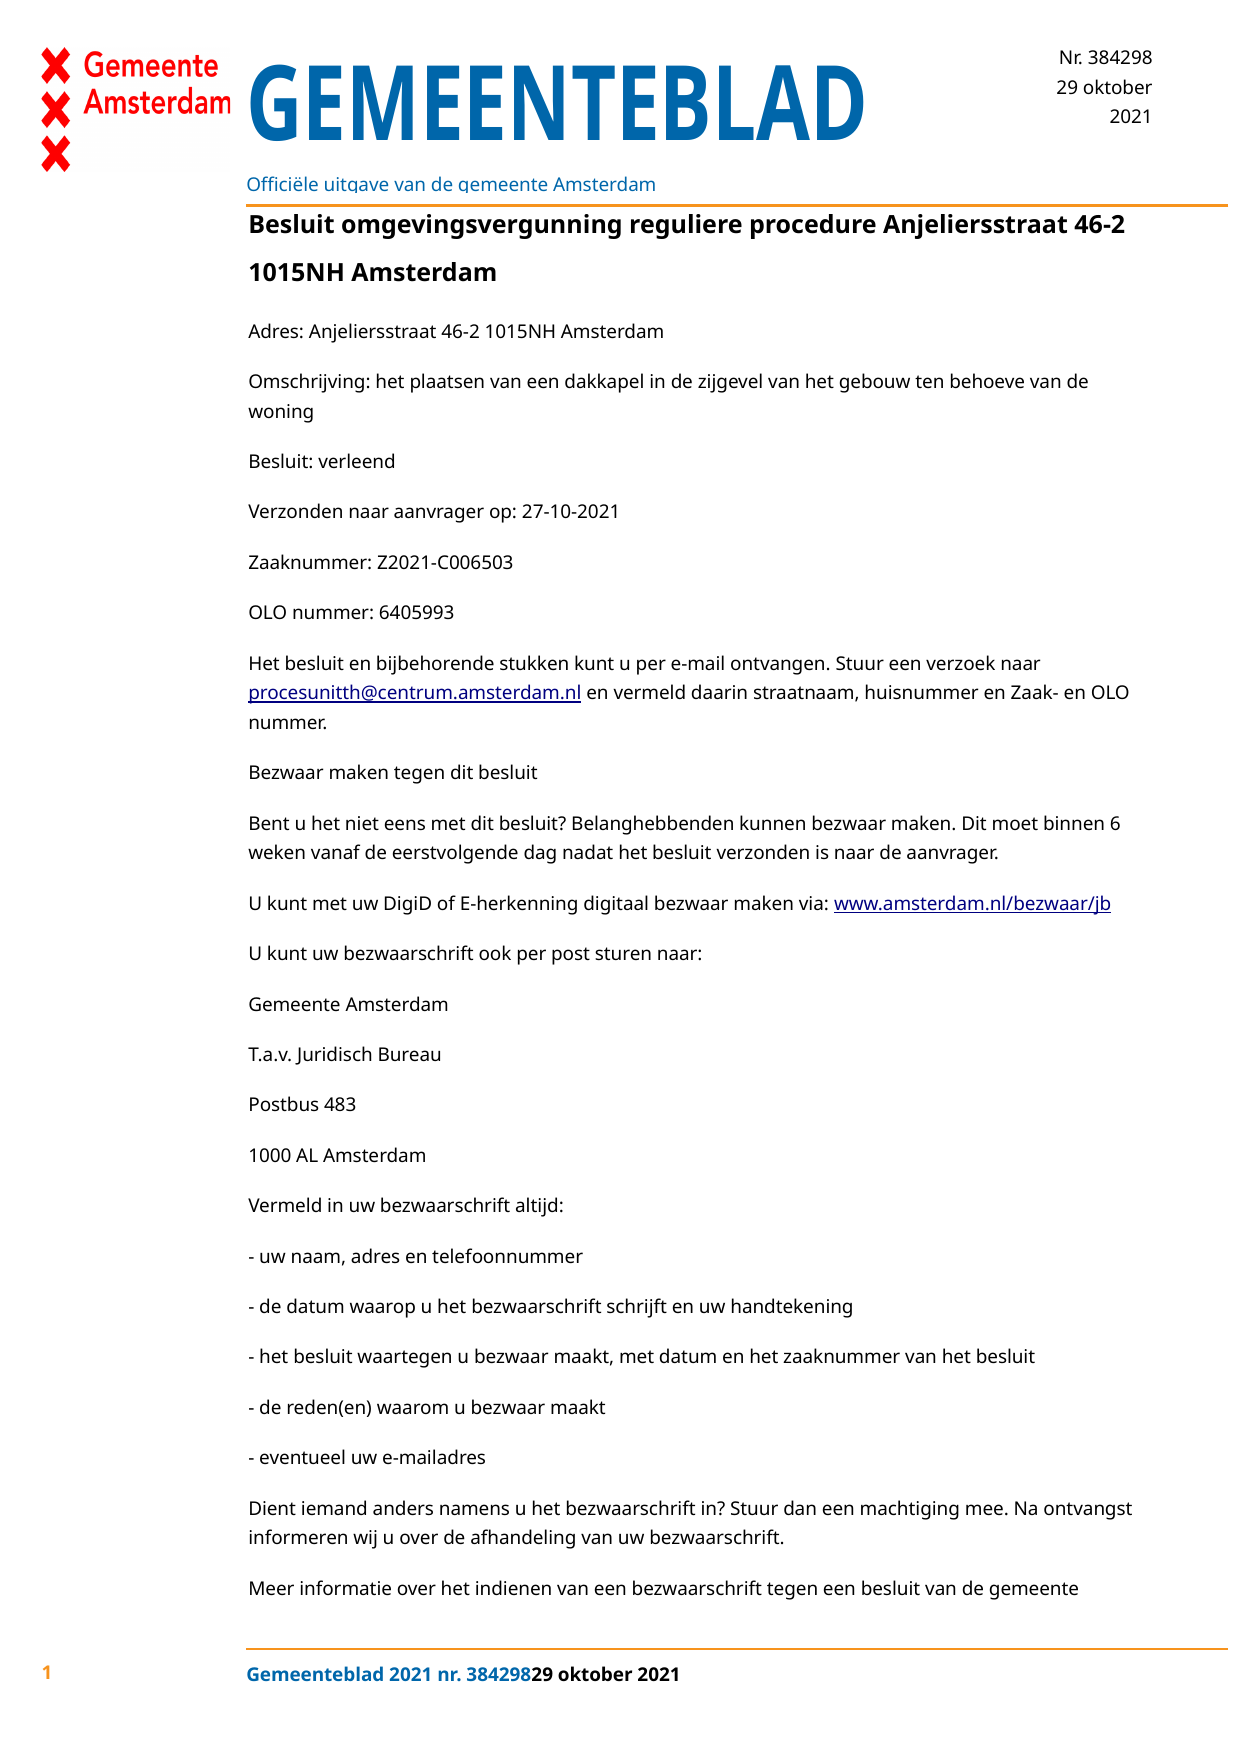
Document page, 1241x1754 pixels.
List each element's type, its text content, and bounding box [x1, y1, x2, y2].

text - het besluit waartegen u bezwaar maakt, met datum en het zaaknummer van het besluit [248, 1344, 1152, 1369]
text T.a.v. Juridisch Bureau [248, 1041, 1152, 1067]
text Bent u het niet eens met dit besluit? Belanghebbenden kunnen bezwaar maken. Dit moet binnen 6 weken vanaf de eerstvolgende dag nadat het besluit verzonden is naar de aanvrager. [248, 810, 1152, 865]
text Besluit omgevingsvergunning reguliere procedure Anjeliersstraat 46-2 1015NH Amsterdam [248, 207, 1152, 288]
text Verzonden naar aanvrager op: 27-10-2021 [248, 499, 1152, 524]
text - eventueel uw e-mailadres [248, 1444, 1152, 1470]
text Bezwaar maken tegen dit besluit [248, 759, 1152, 785]
text Besluit: verleend [248, 448, 1152, 474]
text - de reden(en) waarom u bezwaar maakt [248, 1394, 1152, 1420]
text Vermeld in uw bezwaarschrift altijd: [248, 1192, 1152, 1218]
text OLO nummer: 6405993 [248, 599, 1152, 625]
text - de datum waarop u het bezwaarschrift schrijft en uw handtekening [248, 1293, 1152, 1319]
text Omschrijving: het plaatsen van een dakkapel in de zijgevel van het gebouw ten behoeve van de woning [248, 368, 1152, 424]
text - uw naam, adres en telefoonnummer [248, 1243, 1152, 1269]
picture [41, 47, 231, 172]
text 1000 AL Amsterdam [248, 1142, 1152, 1168]
text Zaaknummer: Z2021-C006503 [248, 549, 1152, 575]
text Adres: Anjeliersstraat 46-2 1015NH Amsterdam [248, 318, 1152, 344]
text U kunt met uw DigiD of E-herkenning digitaal bezwaar maken via: www.amsterdam.nl/bezwaar/jb [248, 890, 1152, 916]
text Postbus 483 [248, 1092, 1152, 1117]
text Gemeente Amsterdam [248, 991, 1152, 1017]
text Meer informatie over het indienen van een bezwaarschrift tegen een besluit van de gemeente [248, 1575, 1152, 1601]
text Het besluit en bijbehorende stukken kunt u per e-mail ontvangen. Stuur een verzoek naar procesunitth@centrum.amsterdam.nl en vermeld daarin straatnaam, huisnummer en Zaak- en OLO nummer. [248, 650, 1152, 735]
text U kunt uw bezwaarschrift ook per post sturen naar: [248, 940, 1152, 966]
text Dient iemand anders namens u het bezwaarschrift in? Stuur dan een machtiging mee. Na ontvangst informeren wij u over de afhandeling van uw bezwaarschrift. [248, 1495, 1152, 1550]
